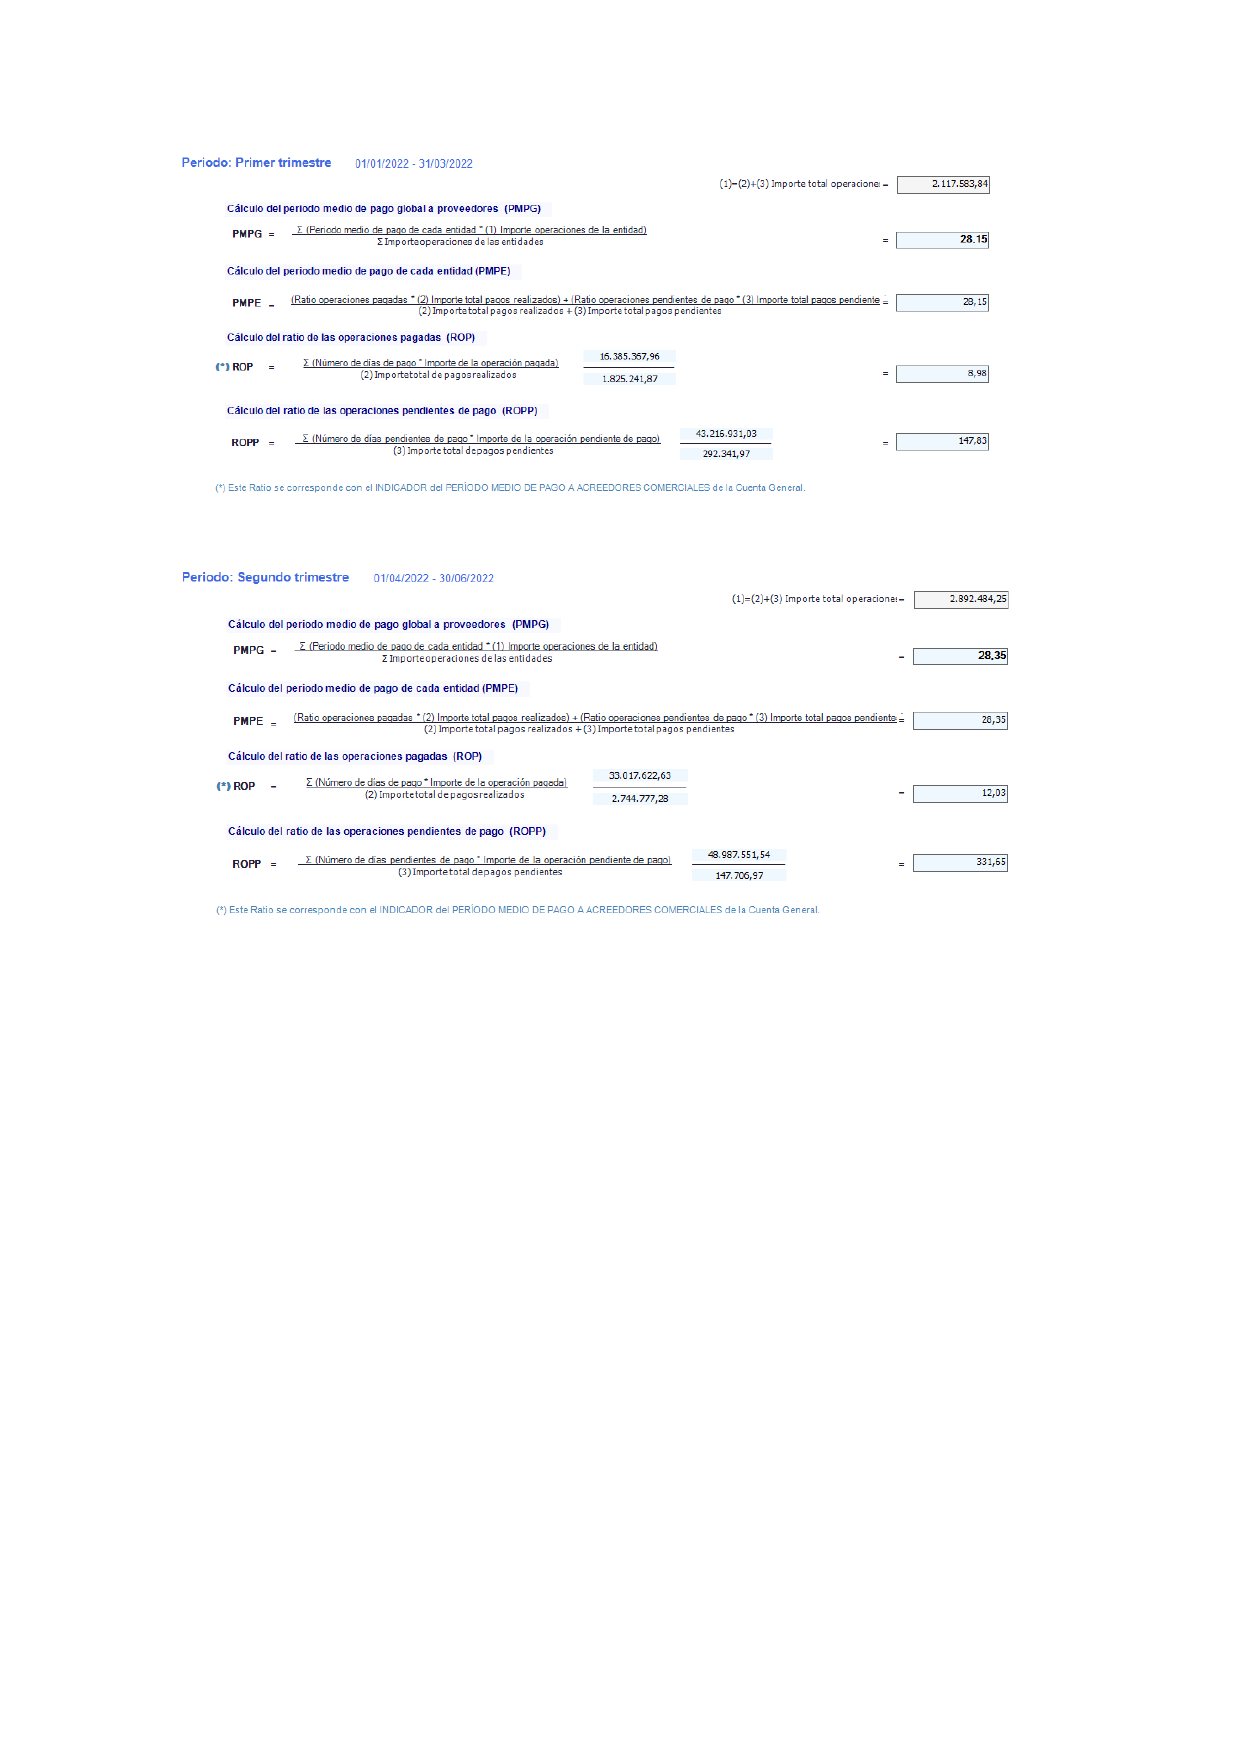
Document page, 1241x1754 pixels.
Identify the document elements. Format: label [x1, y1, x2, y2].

picture [177, 563, 1063, 987]
picture [177, 147, 1063, 562]
